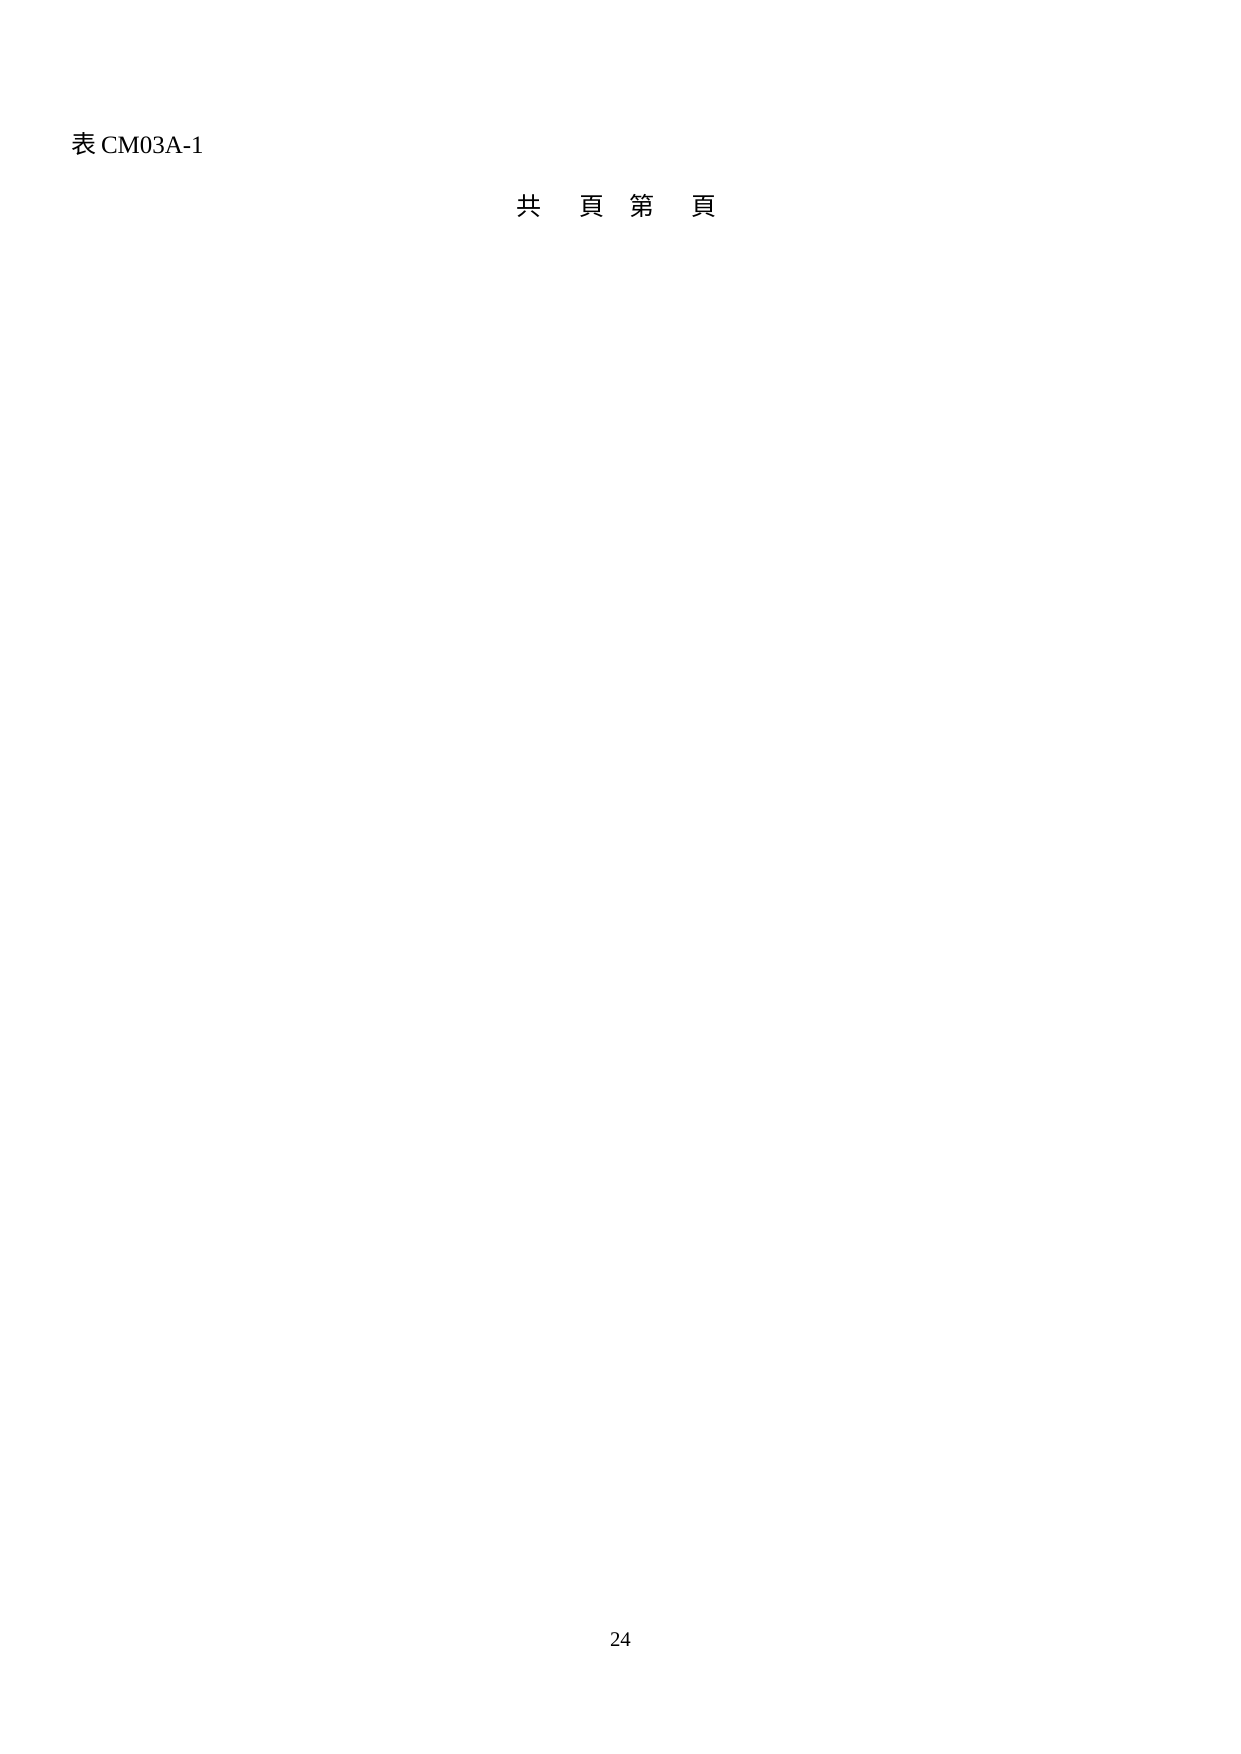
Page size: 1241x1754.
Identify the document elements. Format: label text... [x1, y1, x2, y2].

text 表CM03A-1 [71, 101, 1169, 163]
text 共 頁 第 頁 [71, 163, 1169, 226]
